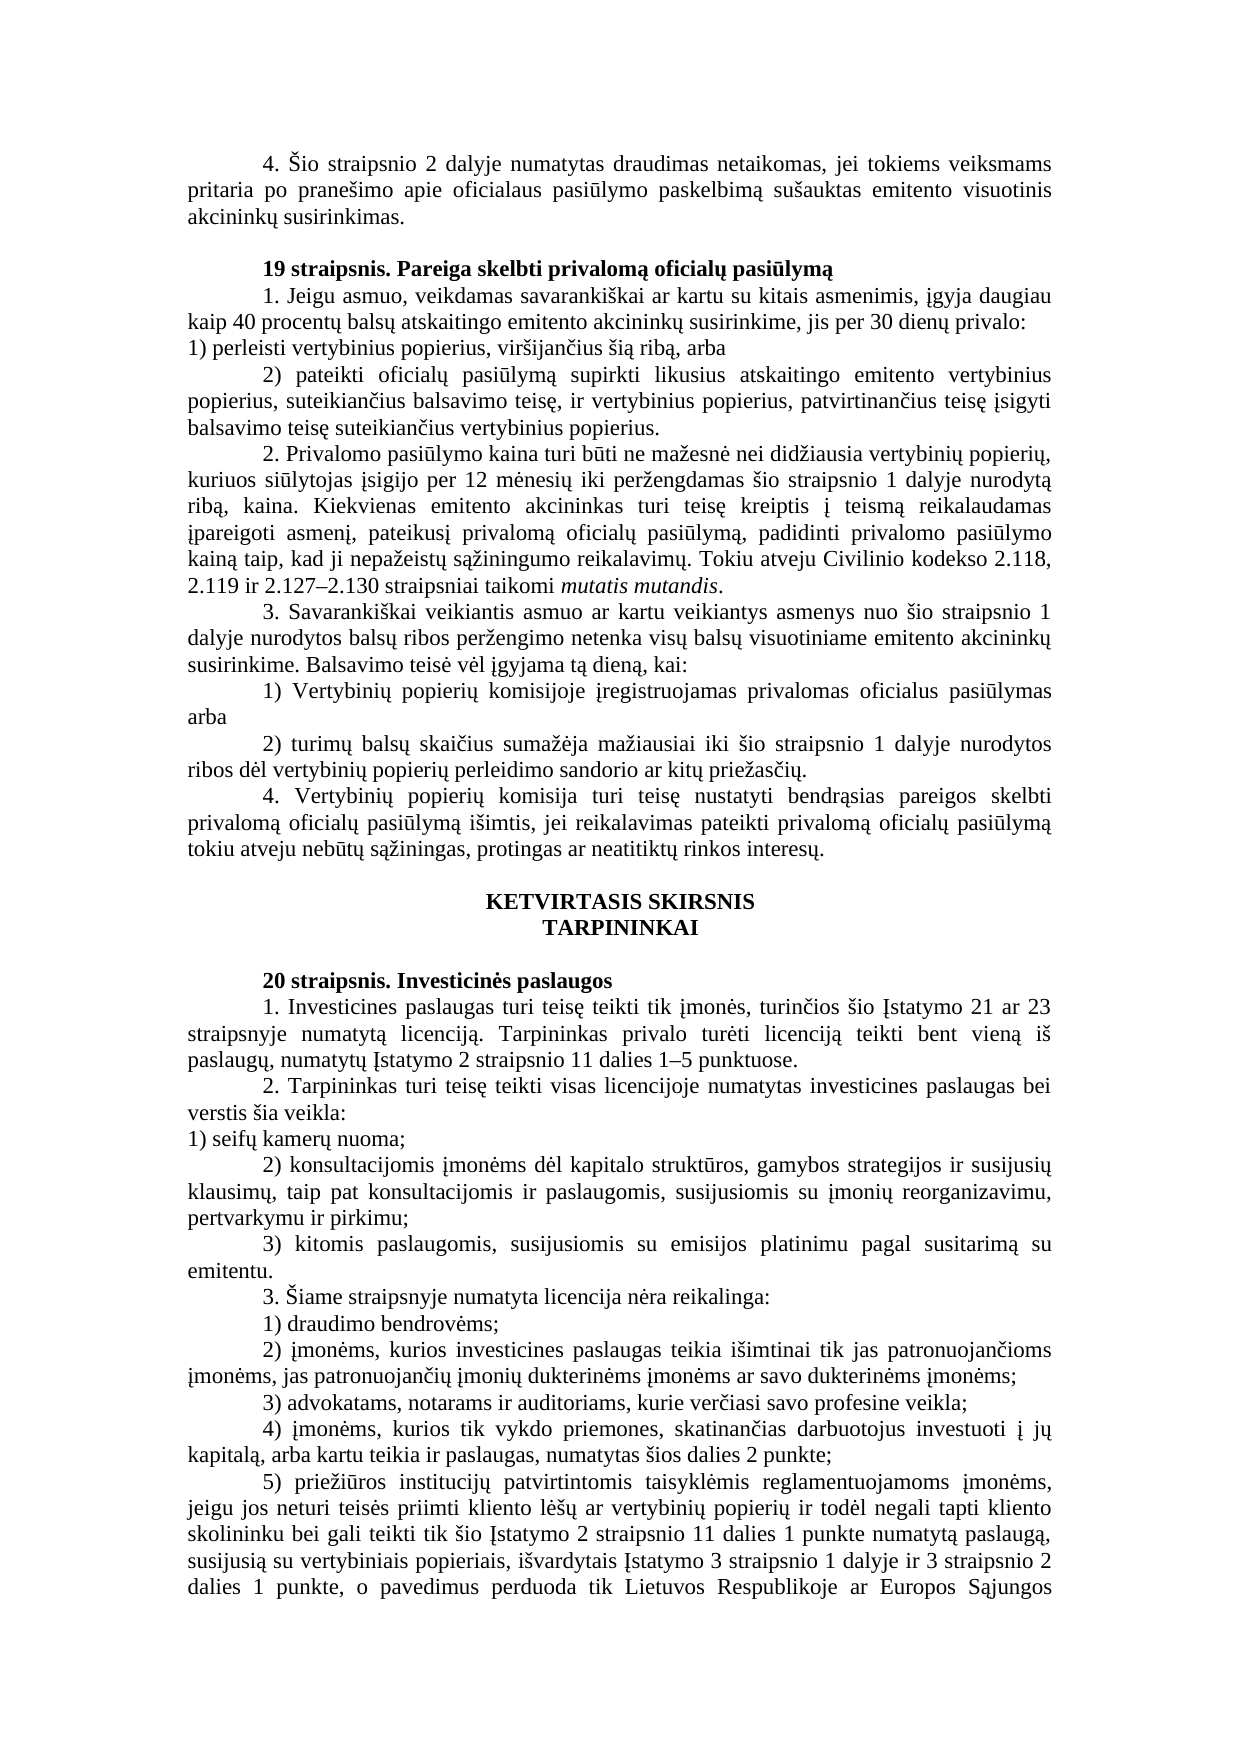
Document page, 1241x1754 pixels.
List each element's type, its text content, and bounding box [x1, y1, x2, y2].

text 2. Privalomo pasiūlymo kaina turi būti ne mažesnė nei didžiausia vertybinių popierių, kuriuos siūlytojas įsigijo per 12 mėnesių iki peržengdamas šio straipsnio 1 dalyje nurodytą ribą, kaina. Kiekvienas emitento akcininkas turi teisę kreiptis į teismą reikalaudamas įpareigoti asmenį, pateikusį privalomą oficialų pasiūlymą, padidinti privalomo pasiūlymo kainą taip, kad ji nepažeistų sąžiningumo reikalavimų. Tokiu atveju Civilinio kodekso 2.118, 2.119 ir 2.127–2.130 straipsniai taikomi mutatis mutandis. [187, 440, 1053, 598]
text 2) konsultacijomis įmonėms dėl kapitalo struktūros, gamybos strategijos ir susijusių klausimų, taip pat konsultacijomis ir paslaugomis, susijusiomis su įmonių reorganizavimu, pertvarkymu ir pirkimu; [187, 1151, 1053, 1231]
text TARPININKAI [187, 914, 1053, 941]
text 2) turimų balsų skaičius sumažėja mažiausiai iki šio straipsnio 1 dalyje nurodytos ribos dėl vertybinių popierių perleidimo sandorio ar kitų priežasčių. [187, 730, 1053, 782]
text 1) seifų kamerų nuoma; [187, 1125, 1053, 1151]
text 4. Šio straipsnio 2 dalyje numatytas draudimas netaikomas, jei tokiems veiksmams pritaria po pranešimo apie oficialaus pasiūlymo paskelbimą sušauktas emitento visuotinis akcininkų susirinkimas. [187, 150, 1053, 229]
text 1) perleisti vertybinius popierius, viršijančius šią ribą, arba [187, 334, 1053, 361]
text 2) įmonėms, kurios investicines paslaugas teikia išimtinai tik jas patronuojančioms įmonėms, jas patronuojančių įmonių dukterinėms įmonėms ar savo dukterinėms įmonėms; [187, 1336, 1053, 1389]
text 3. Šiame straipsnyje numatyta licencija nėra reikalinga: [187, 1283, 1053, 1309]
text 2. Tarpininkas turi teisę teikti visas licencijoje numatytas investicines paslaugas bei verstis šia veikla: [187, 1072, 1053, 1125]
text 1) Vertybinių popierių komisijoje įregistruojamas privalomas oficialus pasiūlymas arba [187, 677, 1053, 730]
text 3. Savarankiškai veikiantis asmuo ar kartu veikiantys asmenys nuo šio straipsnio 1 dalyje nurodytos balsų ribos peržengimo netenka visų balsų visuotiniame emitento akcininkų susirinkime. Balsavimo teisė vėl įgyjama tą dieną, kai: [187, 598, 1053, 677]
text 1. Jeigu asmuo, veikdamas savarankiškai ar kartu su kitais asmenimis, įgyja daugiau kaip 40 procentų balsų atskaitingo emitento akcininkų susirinkime, jis per 30 dienų privalo: [187, 282, 1053, 334]
text 5) priežiūros institucijų patvirtintomis taisyklėmis reglamentuojamoms įmonėms, jeigu jos neturi teisės priimti kliento lėšų ar vertybinių popierių ir todėl negali tapti kliento skolininku bei gali teikti tik šio Įstatymo 2 straipsnio 11 dalies 1 punkte numatytą paslaugą, susijusią su vertybiniais popieriais, išvardytais Įstatymo 3 straipsnio 1 dalyje ir 3 straipsnio 2 dalies 1 punkte, o pavedimus perduoda tik Lietuvos Respublikoje ar Europos Sąjungos [187, 1468, 1053, 1599]
text 1) draudimo bendrovėms; [187, 1309, 1053, 1336]
text 20 straipsnis. Investicinės paslaugos [187, 967, 1053, 993]
text 3) advokatams, notarams ir auditoriams, kurie verčiasi savo profesine veikla; [187, 1389, 1053, 1415]
text 19 straipsnis. Pareiga skelbti privalomą oficialų pasiūlymą [187, 255, 1053, 282]
text 4) įmonėms, kurios tik vykdo priemones, skatinančias darbuotojus investuoti į jų kapitalą, arba kartu teikia ir paslaugas, numatytas šios dalies 2 punkte; [187, 1415, 1053, 1468]
text 1. Investicines paslaugas turi teisę teikti tik įmonės, turinčios šio Įstatymo 21 ar 23 straipsnyje numatytą licenciją. Tarpininkas privalo turėti licenciją teikti bent vieną iš paslaugų, numatytų Įstatymo 2 straipsnio 11 dalies 1–5 punktuose. [187, 993, 1053, 1072]
text KETVIRTASIS SKIRSNIS [187, 888, 1053, 914]
text 2) pateikti oficialų pasiūlymą supirkti likusius atskaitingo emitento vertybinius popierius, suteikiančius balsavimo teisę, ir vertybinius popierius, patvirtinančius teisę įsigyti balsavimo teisę suteikiančius vertybinius popierius. [187, 361, 1053, 440]
text 3) kitomis paslaugomis, susijusiomis su emisijos platinimu pagal susitarimą su emitentu. [187, 1231, 1053, 1283]
text 4. Vertybinių popierių komisija turi teisę nustatyti bendrąsias pareigos skelbti privalomą oficialų pasiūlymą išimtis, jei reikalavimas pateikti privalomą oficialų pasiūlymą tokiu atveju nebūtų sąžiningas, protingas ar neatitiktų rinkos interesų. [187, 782, 1053, 862]
